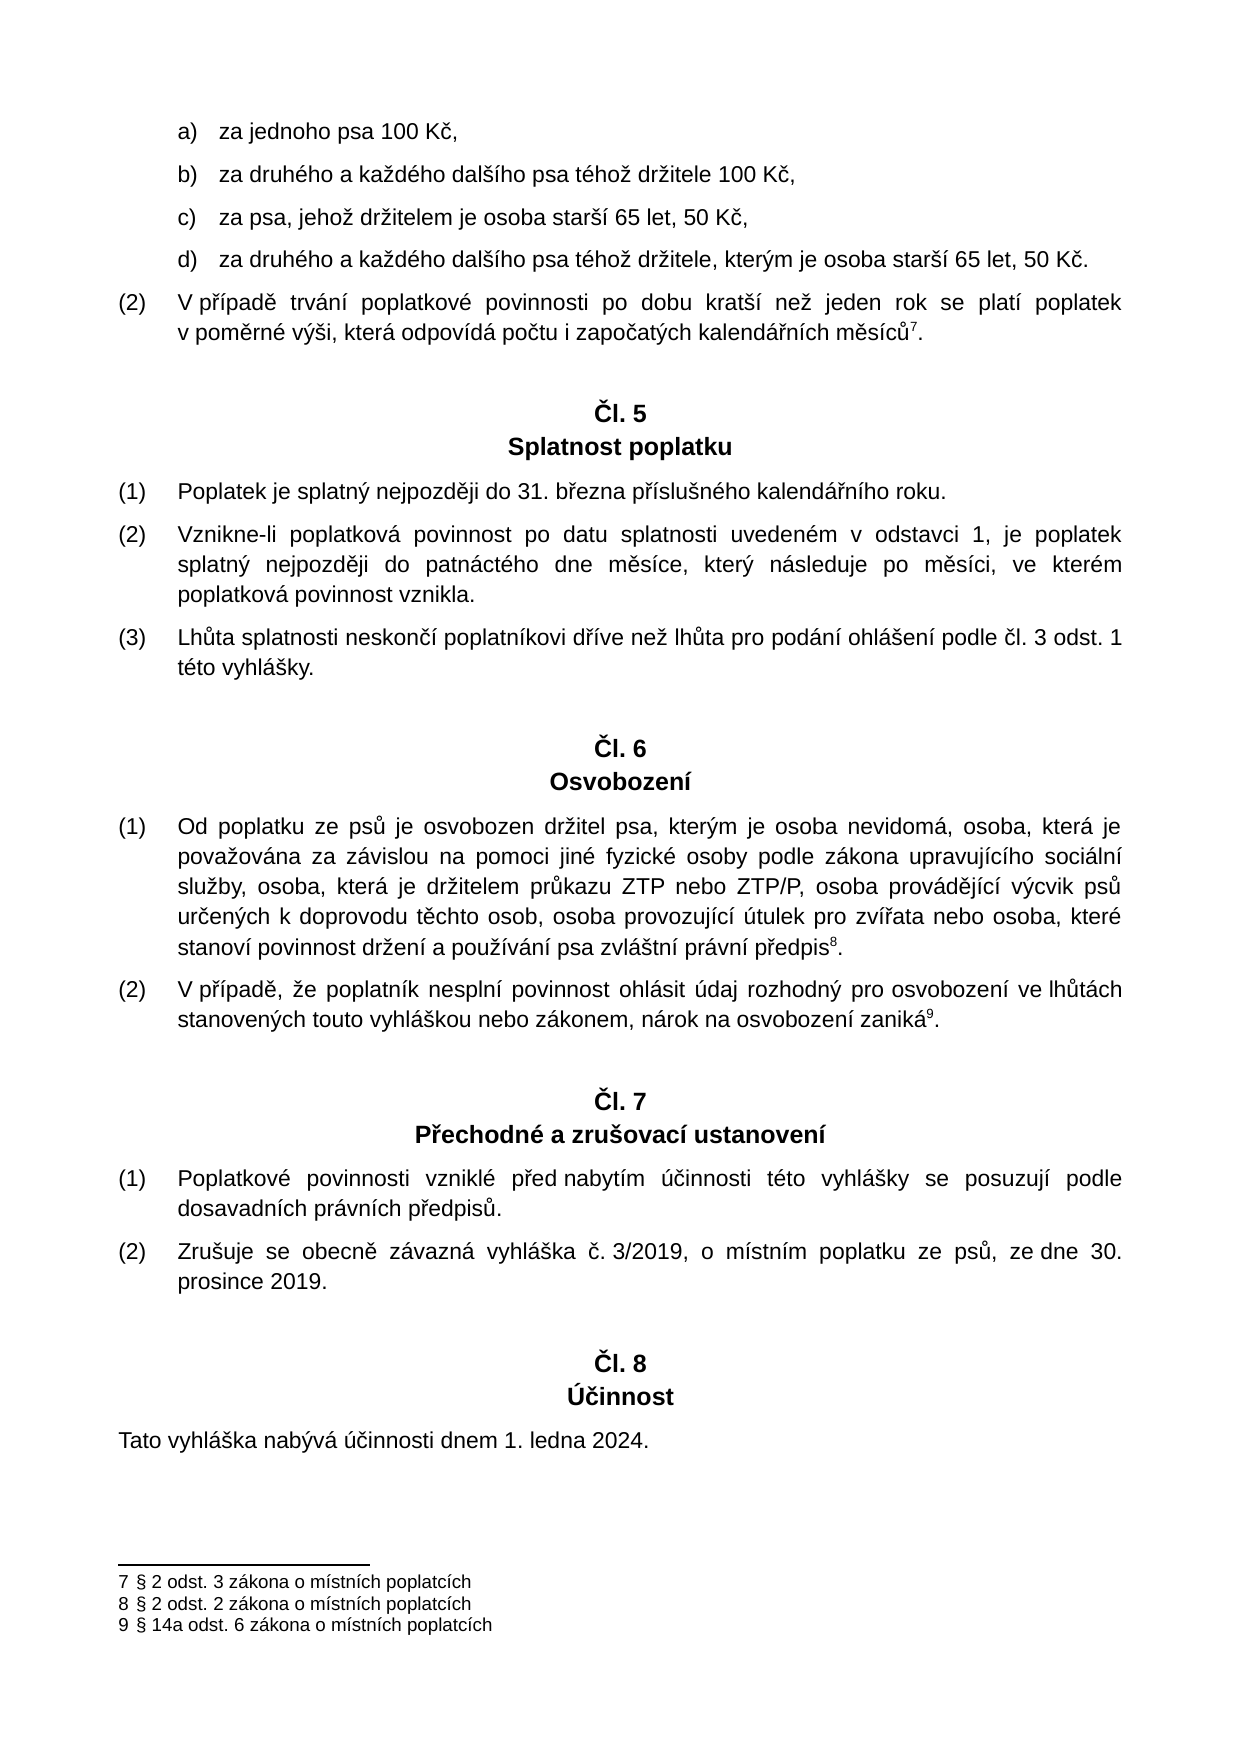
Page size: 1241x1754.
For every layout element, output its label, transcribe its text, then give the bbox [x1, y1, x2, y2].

list § 14a odst. 6 zákona o místních poplatcích [118, 1614, 1122, 1635]
subtitle Čl. 6 Osvobození [118, 734, 1122, 796]
subtitle Čl. 7 Přechodné a zrušovací ustanovení [118, 1087, 1122, 1148]
text Tato vyhláška nabývá účinnosti dnem 1. ledna 2024. [118, 1427, 1122, 1453]
list Od poplatku ze psů je osvobozen držitel psa, kterým je osoba nevidomá, osoba, která je považována za závislou na pomoci jiné fyzické osoby podle zákona upravujícího sociální služby, osoba, která je držitelem průkazu ZTP nebo ZTP/P, osoba provádějící výcvik psů určených k doprovodu těchto osob, osoba provozující útulek pro zvířata nebo osoba, které stanoví povinnost držení a používání psa zvláštní právní předpis. [118, 813, 1122, 960]
list Vznikne-li poplatková povinnost po datu splatnosti uvedeném v odstavci 1, je poplatek splatný nejpozději do patnáctého dne měsíce, který následuje po měsíci, ve kterém poplatková povinnost vznikla. [118, 521, 1122, 607]
list § 2 odst. 3 zákona o místních poplatcích [118, 1571, 1122, 1592]
list Zrušuje se obecně závazná vyhláška č. 3/2019, o místním poplatku ze psů, ze dne 30. prosince 2019. [118, 1238, 1122, 1295]
subtitle Čl. 8 Účinnost [118, 1348, 1122, 1410]
list za psa, jehož držitelem je osoba starší 65 let, 50 Kč, [177, 203, 1122, 230]
list Poplatek je splatný nejpozději do 31. března příslušného kalendářního roku. [118, 478, 1122, 504]
subtitle Čl. 5 Splatnost poplatku [118, 399, 1122, 461]
list Lhůta splatnosti neskončí poplatníkovi dříve než lhůta pro podání ohlášení podle čl. 3 odst. 1 této vyhlášky. [118, 624, 1122, 680]
list za jednoho psa 100 Kč, [177, 118, 1122, 144]
list za druhého a každého dalšího psa téhož držitele 100 Kč, [177, 161, 1122, 187]
list za druhého a každého dalšího psa téhož držitele, kterým je osoba starší 65 let, 50 Kč. [177, 246, 1122, 273]
list V případě, že poplatník nesplní povinnost ohlásit údaj rozhodný pro osvobození ve lhůtách stanovených touto vyhláškou nebo zákonem, nárok na osvobození zaniká. [118, 976, 1122, 1033]
list Poplatkové povinnosti vzniklé před nabytím účinnosti této vyhlášky se posuzují podle dosavadních právních předpisů. [118, 1165, 1122, 1222]
list V případě trvání poplatkové povinnosti po dobu kratší než jeden rok se platí poplatek v poměrné výši, která odpovídá počtu i započatých kalendářních měsíců. [118, 289, 1122, 346]
list § 2 odst. 2 zákona o místních poplatcích [118, 1592, 1122, 1614]
